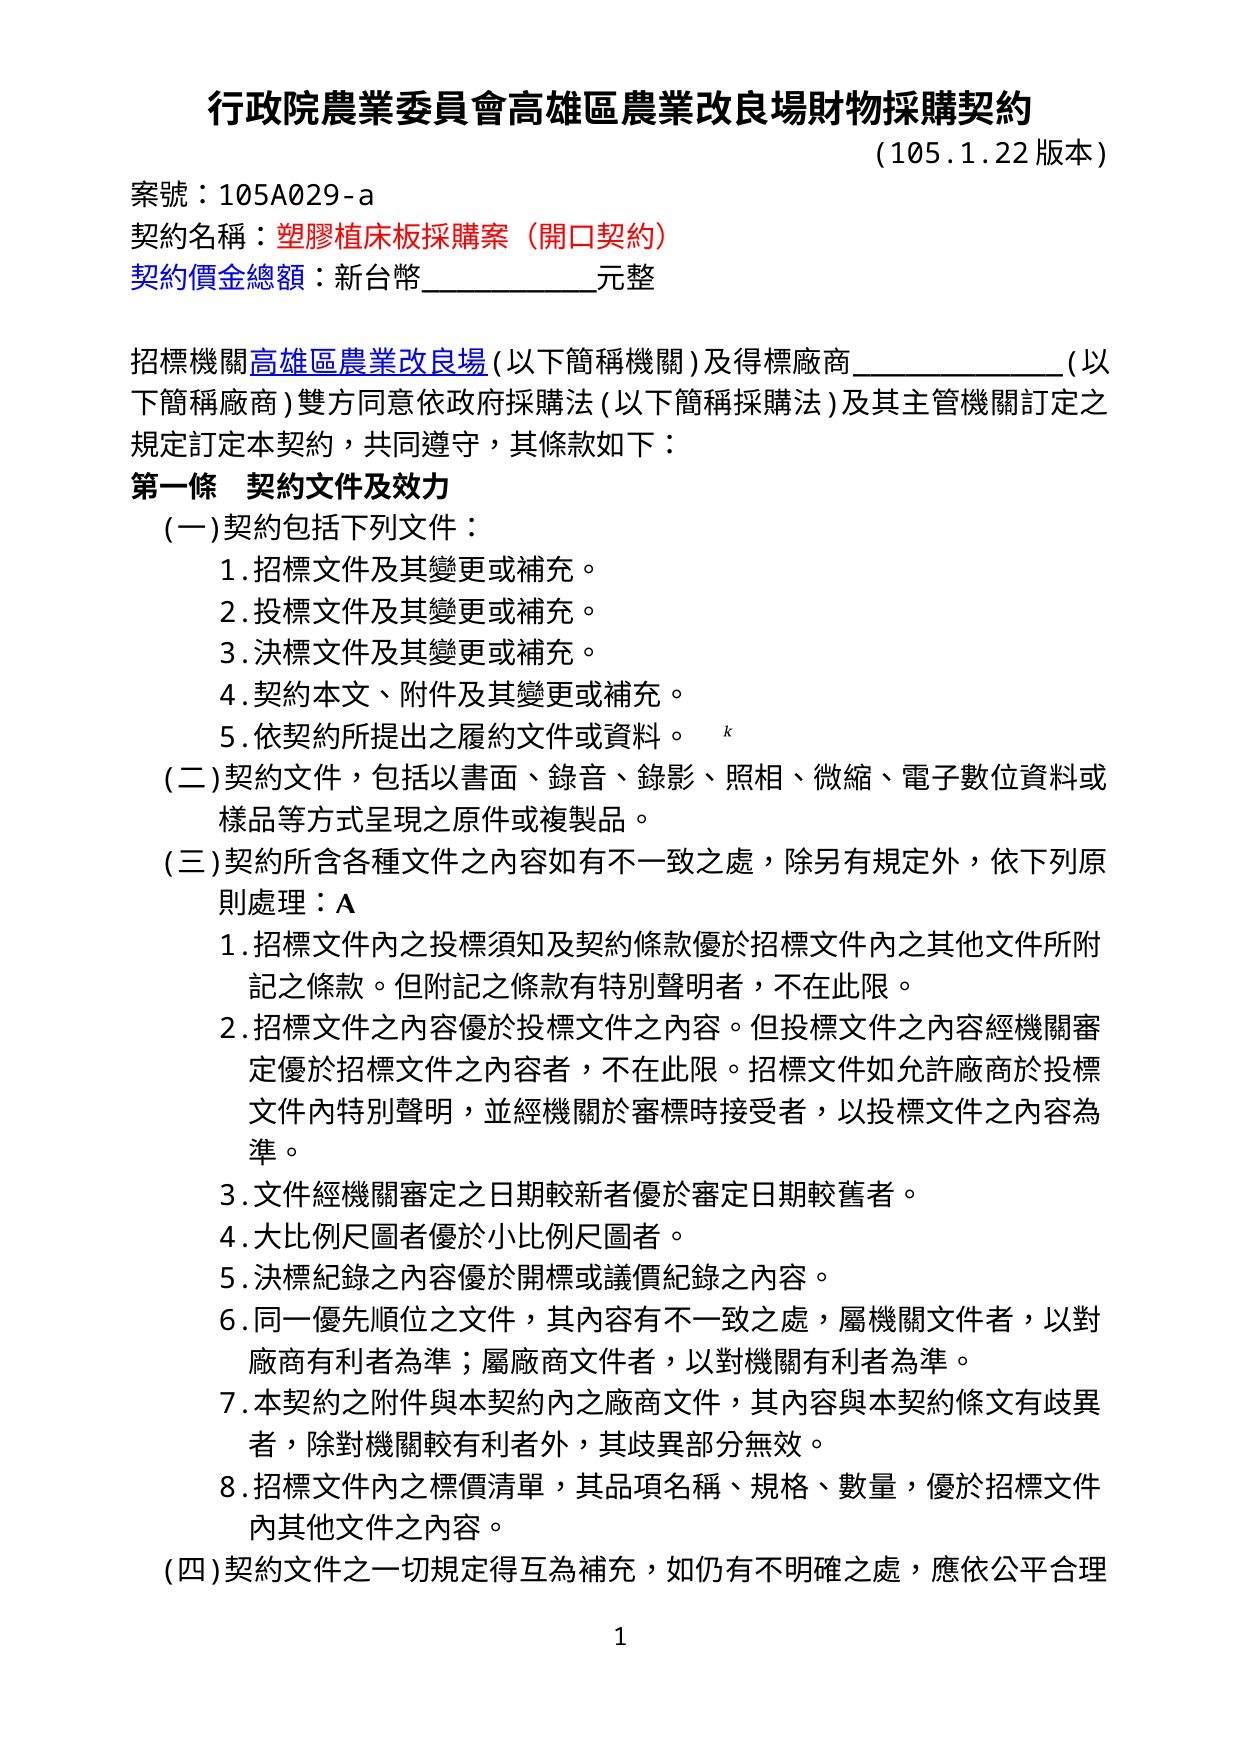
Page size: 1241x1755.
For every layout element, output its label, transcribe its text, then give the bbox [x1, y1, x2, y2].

text 7.本契約之附件與本契約內之廠商文件，其內容與本契約條文有歧異者，除對機關較有利者外，其歧異部分無效。 [218, 1380, 1104, 1464]
text (四)契約文件之一切規定得互為補充，如仍有不明確之處，應依公平合理 [159, 1547, 1110, 1589]
text (三)契約所含各種文件之內容如有不一致之處，除另有規定外，依下列原則處理： [159, 839, 1110, 922]
text 招標機關高雄區農業改良場(以下簡稱機關)及得標廠商____________(以下簡稱廠商)雙方同意依政府採購法(以下簡稱採購法)及其主管機關訂定之規定訂定本契約，共同遵守，其條款如下： [130, 339, 1110, 464]
text 5.決標紀錄之內容優於開標或議價紀錄之內容。 [218, 1255, 1104, 1297]
text 契約價金總額：新台幣__________元整 [130, 255, 1110, 297]
text 4.大比例尺圖者優於小比例尺圖者。 [218, 1214, 1104, 1255]
text 8.招標文件內之標價清單，其品項名稱、規格、數量，優於招標文件內其他文件之內容。 [218, 1464, 1104, 1547]
text 行政院農業委員會高雄區農業改良場財物採購契約 [130, 89, 1110, 130]
text 6.同一優先順位之文件，其內容有不一致之處，屬機關文件者，以對廠商有利者為準；屬廠商文件者，以對機關有利者為準。 [218, 1297, 1104, 1380]
text (一)契約包括下列文件： [159, 505, 1110, 547]
text (105.1.22版本) [130, 130, 1110, 172]
text 3.文件經機關審定之日期較新者優於審定日期較舊者。 [218, 1172, 1104, 1214]
text 2.投標文件及其變更或補充。 [218, 589, 1104, 630]
text 案號：105A029-a [130, 172, 1110, 214]
text 第一條 契約文件及效力 [130, 464, 1110, 505]
text 2.招標文件之內容優於投標文件之內容。但投標文件之內容經機關審定優於招標文件之內容者，不在此限。招標文件如允許廠商於投標文件內特別聲明，並經機關於審標時接受者，以投標文件之內容為準。 [218, 1005, 1104, 1172]
text 4.契約本文、附件及其變更或補充。 [218, 672, 1104, 714]
text 1.招標文件內之投標須知及契約條款優於招標文件內之其他文件所附記之條款。但附記之條款有特別聲明者，不在此限。 [218, 922, 1104, 1005]
text 1.招標文件及其變更或補充。 [218, 547, 1104, 589]
text 契約名稱：塑膠植床板採購案（開口契約） [130, 214, 1110, 255]
text 5.依契約所提出之履約文件或資料。 [218, 714, 1104, 755]
text (二)契約文件，包括以書面、錄音、錄影、照相、微縮、電子數位資料或樣品等方式呈現之原件或複製品。 [159, 755, 1110, 839]
text 3.決標文件及其變更或補充。 [218, 630, 1104, 672]
